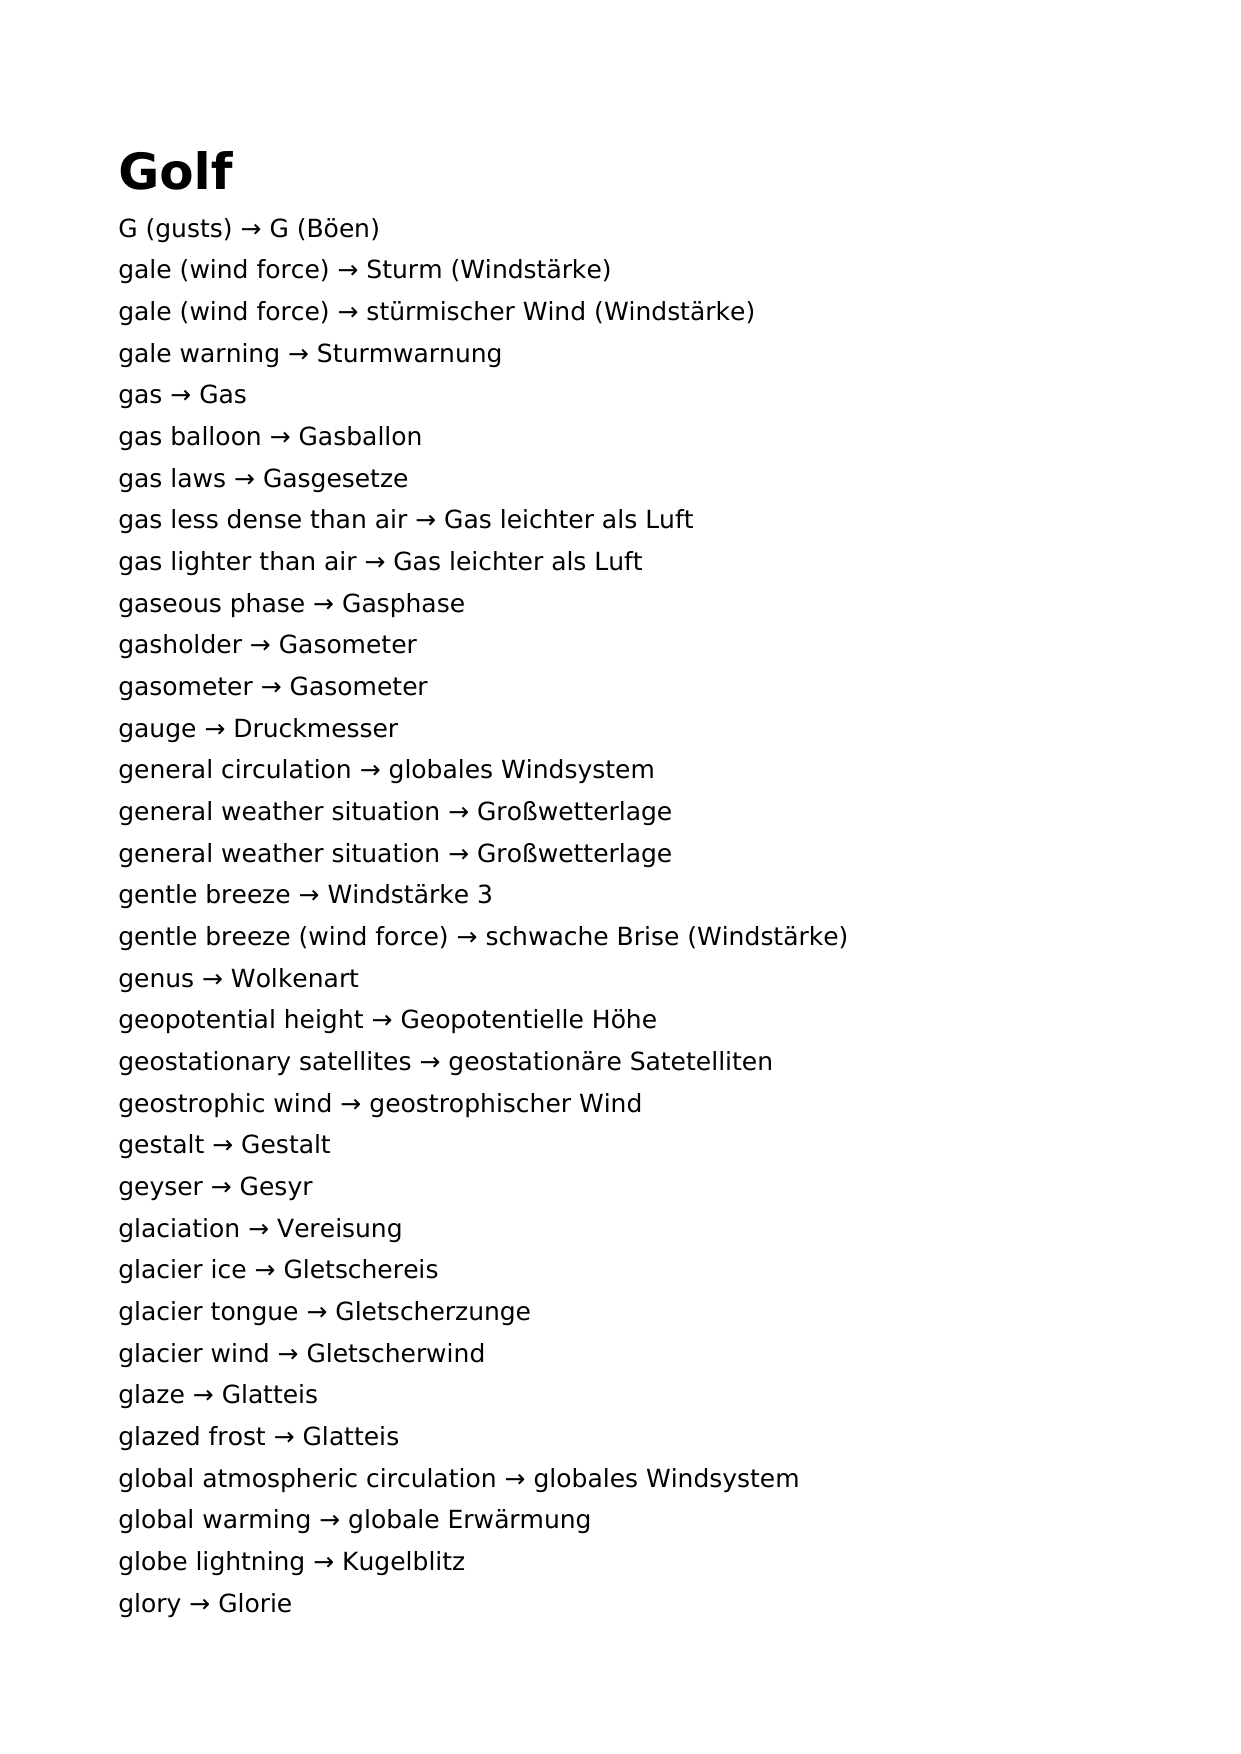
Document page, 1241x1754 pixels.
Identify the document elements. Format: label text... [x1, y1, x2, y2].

text globe lightning → Kugelblitz [118, 1547, 1122, 1576]
subtitle Golf [118, 143, 1122, 201]
text G (gusts) → G (Böen) [118, 214, 1122, 243]
text gas less dense than air → Gas leichter als Luft [118, 506, 1122, 535]
text gale (wind force) → Sturm (Windstärke) [118, 256, 1122, 285]
text gas balloon → Gasballon [118, 422, 1122, 451]
text gale warning → Sturmwarnung [118, 339, 1122, 368]
text gauge → Druckmesser [118, 714, 1122, 743]
text gestalt → Gestalt [118, 1131, 1122, 1160]
text global atmospheric circulation → globales Windsystem [118, 1464, 1122, 1493]
text glacier wind → Gletscherwind [118, 1339, 1122, 1368]
text glaciation → Vereisung [118, 1214, 1122, 1243]
text gas → Gas [118, 381, 1122, 410]
text general weather situation → Großwetterlage [118, 797, 1122, 826]
text glacier tongue → Gletscherzunge [118, 1297, 1122, 1326]
text general circulation → globales Windsystem [118, 756, 1122, 785]
text geyser → Gesyr [118, 1172, 1122, 1201]
text gas laws → Gasgesetze [118, 464, 1122, 493]
text gaseous phase → Gasphase [118, 589, 1122, 618]
text gentle breeze → Windstärke 3 [118, 881, 1122, 910]
text global warming → globale Erwärmung [118, 1506, 1122, 1535]
text genus → Wolkenart [118, 964, 1122, 993]
text geostationary satellites → geostationäre Satetelliten [118, 1047, 1122, 1076]
text gasometer → Gasometer [118, 672, 1122, 701]
text geostrophic wind → geostrophischer Wind [118, 1089, 1122, 1118]
text gas lighter than air → Gas leichter als Luft [118, 547, 1122, 576]
text glazed frost → Glatteis [118, 1422, 1122, 1451]
text glaze → Glatteis [118, 1381, 1122, 1410]
text gentle breeze (wind force) → schwache Brise (Windstärke) [118, 922, 1122, 951]
text glacier ice → Gletschereis [118, 1256, 1122, 1285]
text glory → Glorie [118, 1589, 1122, 1618]
text gale (wind force) → stürmischer Wind (Windstärke) [118, 297, 1122, 326]
text geopotential height → Geopotentielle Höhe [118, 1006, 1122, 1035]
text general weather situation → Großwetterlage [118, 839, 1122, 868]
text gasholder → Gasometer [118, 631, 1122, 660]
